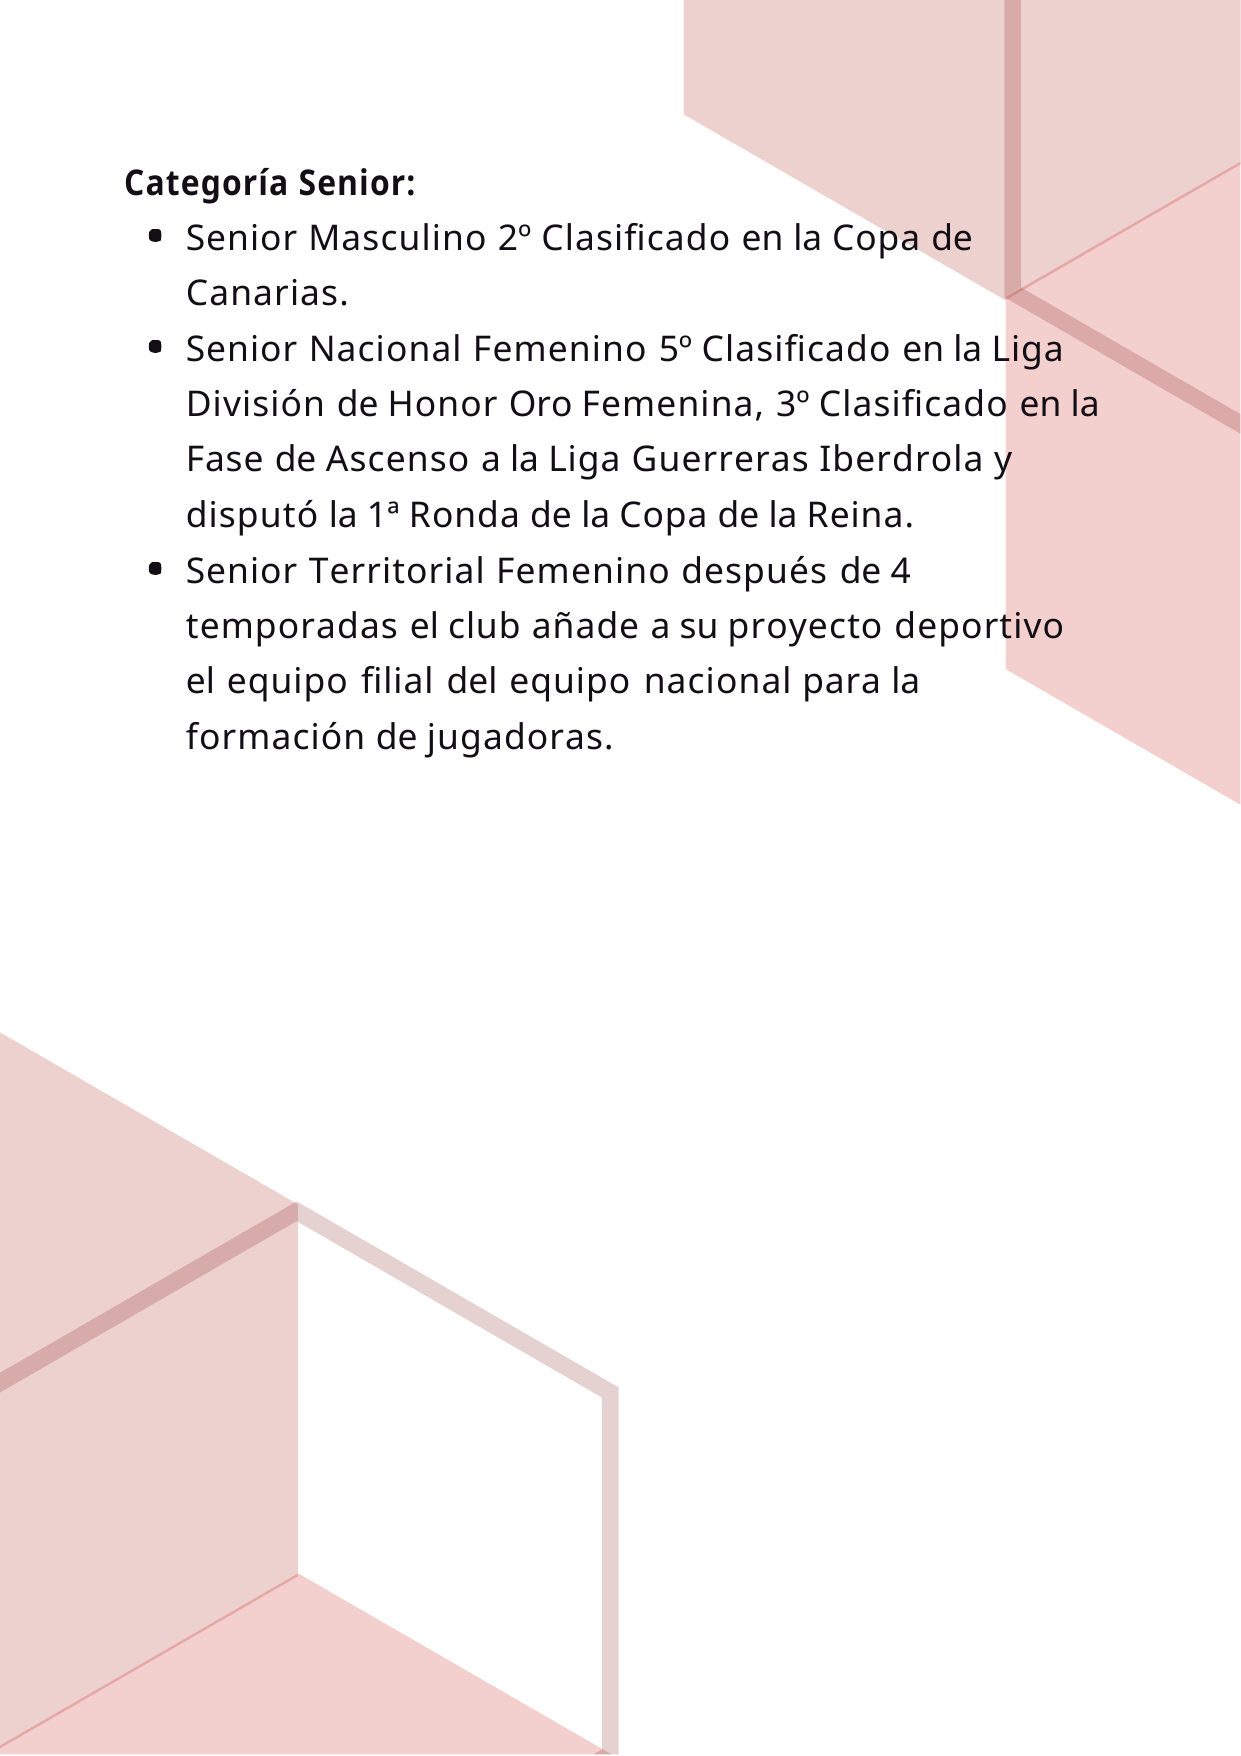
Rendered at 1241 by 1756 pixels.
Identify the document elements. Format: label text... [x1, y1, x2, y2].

text Senior Nacional Femenino 5º Clasificado en la Liga División de Honor Oro Femenina, 3º Clasificado en la Fase de Ascenso a la Liga Guerreras Iberdrola y disputó la 1ª Ronda de la Copa de la Reina. [186, 323, 1005, 538]
subtitle Categoría Senior: [124, 157, 838, 205]
text Senior Territorial Femenino después de 4 temporadas el club añade a su proyecto deportivo el equipo filial del equipo nacional para la formación de jugadoras. [186, 545, 1100, 759]
text Senior Masculino 2º Clasificado en la Copa de Canarias. [186, 212, 1005, 316]
